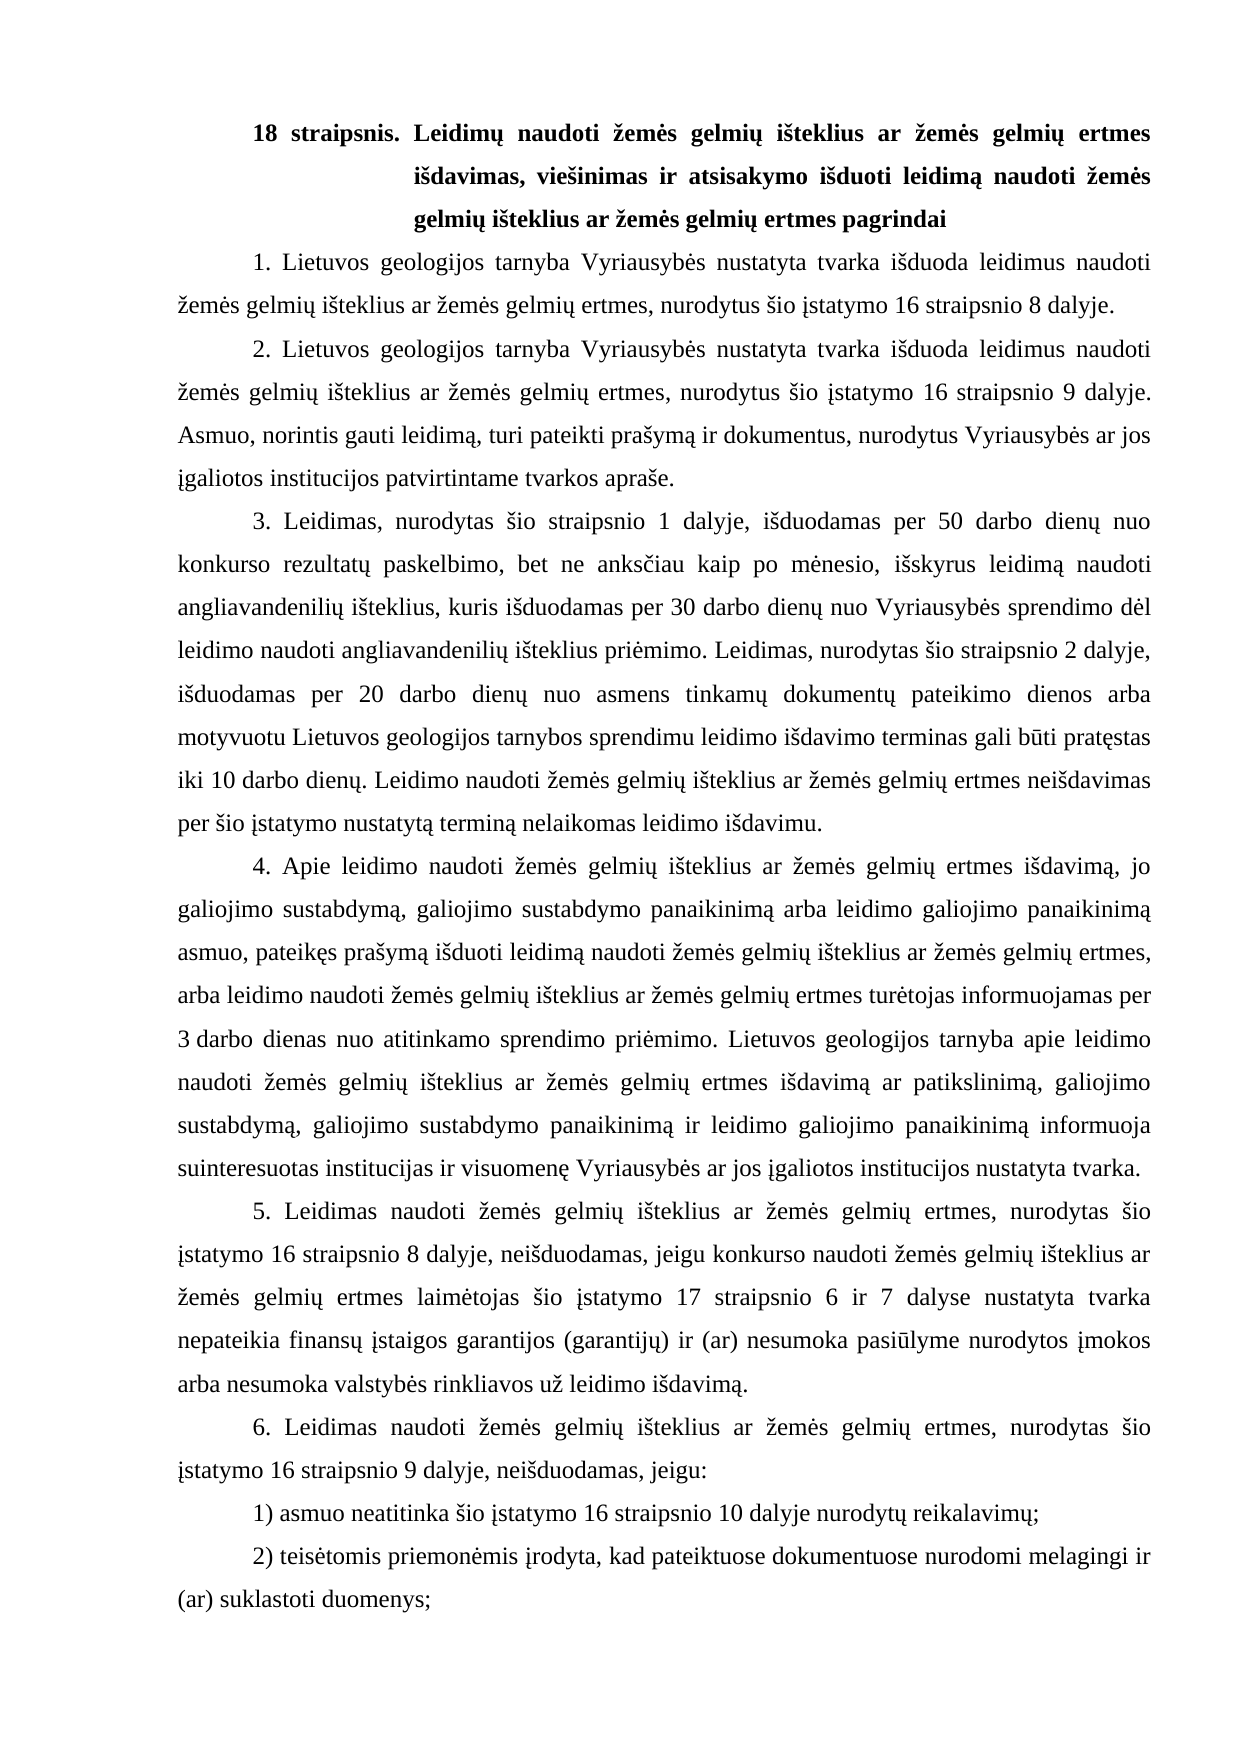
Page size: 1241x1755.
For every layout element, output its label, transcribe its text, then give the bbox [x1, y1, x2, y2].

text 3. Leidimas, nurodytas šio straipsnio 1 dalyje, išduodamas per 50 darbo dienų nuo konkurso rezultatų paskelbimo, bet ne anksčiau kaip po mėnesio, išskyrus leidimą naudoti angliavandenilių išteklius, kuris išduodamas per 30 darbo dienų nuo Vyriausybės sprendimo dėl leidimo naudoti angliavandenilių išteklius priėmimo. Leidimas, nurodytas šio straipsnio 2 dalyje, išduodamas per 20 darbo dienų nuo asmens tinkamų dokumentų pateikimo dienos arba motyvuotu Lietuvos geologijos tarnybos sprendimu leidimo išdavimo terminas gali būti pratęstas iki 10 darbo dienų. Leidimo naudoti žemės gelmių išteklius ar žemės gelmių ertmes neišdavimas per šio įstatymo nustatytą terminą nelaikomas leidimo išdavimu. [177, 506, 1152, 837]
text 5. Leidimas naudoti žemės gelmių išteklius ar žemės gelmių ertmes, nurodytas šio įstatymo 16 straipsnio 8 dalyje, neišduodamas, jeigu konkurso naudoti žemės gelmių išteklius ar žemės gelmių ertmes laimėtojas šio įstatymo 17 straipsnio 6 ir 7 dalyse nustatyta tvarka nepateikia finansų įstaigos garantijos (garantijų) ir (ar) nesumoka pasiūlyme nurodytos įmokos arba nesumoka valstybės rinkliavos už leidimo išdavimą. [177, 1196, 1152, 1397]
text 6. Leidimas naudoti žemės gelmių išteklius ar žemės gelmių ertmes, nurodytas šio įstatymo 16 straipsnio 9 dalyje, neišduodamas, jeigu: [177, 1412, 1152, 1484]
text 2) teisėtomis priemonėmis įrodyta, kad pateiktuose dokumentuose nurodomi melagingi ir (ar) suklastoti duomenys; [177, 1541, 1152, 1613]
text 2. Lietuvos geologijos tarnyba Vyriausybės nustatyta tvarka išduoda leidimus naudoti žemės gelmių išteklius ar žemės gelmių ertmes, nurodytus šio įstatymo 16 straipsnio 9 dalyje. Asmuo, norintis gauti leidimą, turi pateikti prašymą ir dokumentus, nurodytus Vyriausybės ar jos įgaliotos institucijos patvirtintame tvarkos apraše. [177, 334, 1152, 492]
text 1. Lietuvos geologijos tarnyba Vyriausybės nustatyta tvarka išduoda leidimus naudoti žemės gelmių išteklius ar žemės gelmių ertmes, nurodytus šio įstatymo 16 straipsnio 8 dalyje. [177, 247, 1152, 319]
text 4. Apie leidimo naudoti žemės gelmių išteklius ar žemės gelmių ertmes išdavimą, jo galiojimo sustabdymą, galiojimo sustabdymo panaikinimą arba leidimo galiojimo panaikinimą asmuo, pateikęs prašymą išduoti leidimą naudoti žemės gelmių išteklius ar žemės gelmių ertmes, arba leidimo naudoti žemės gelmių išteklius ar žemės gelmių ertmes turėtojas informuojamas per 3 darbo dienas nuo atitinkamo sprendimo priėmimo. Lietuvos geologijos tarnyba apie leidimo naudoti žemės gelmių išteklius ar žemės gelmių ertmes išdavimą ar patikslinimą, galiojimo sustabdymą, galiojimo sustabdymo panaikinimą ir leidimo galiojimo panaikinimą informuoja suinteresuotas institucijas ir visuomenę Vyriausybės ar jos įgaliotos institucijos nustatyta tvarka. [177, 851, 1152, 1182]
text 1) asmuo neatitinka šio įstatymo 16 straipsnio 10 dalyje nurodytų reikalavimų; [177, 1498, 1152, 1527]
text 18 straipsnis. Leidimų naudoti žemės gelmių išteklius ar žemės gelmių ertmes išdavimas, viešinimas ir atsisakymo išduoti leidimą naudoti žemės gelmių išteklius ar žemės gelmių ertmes pagrindai [252, 118, 1152, 233]
